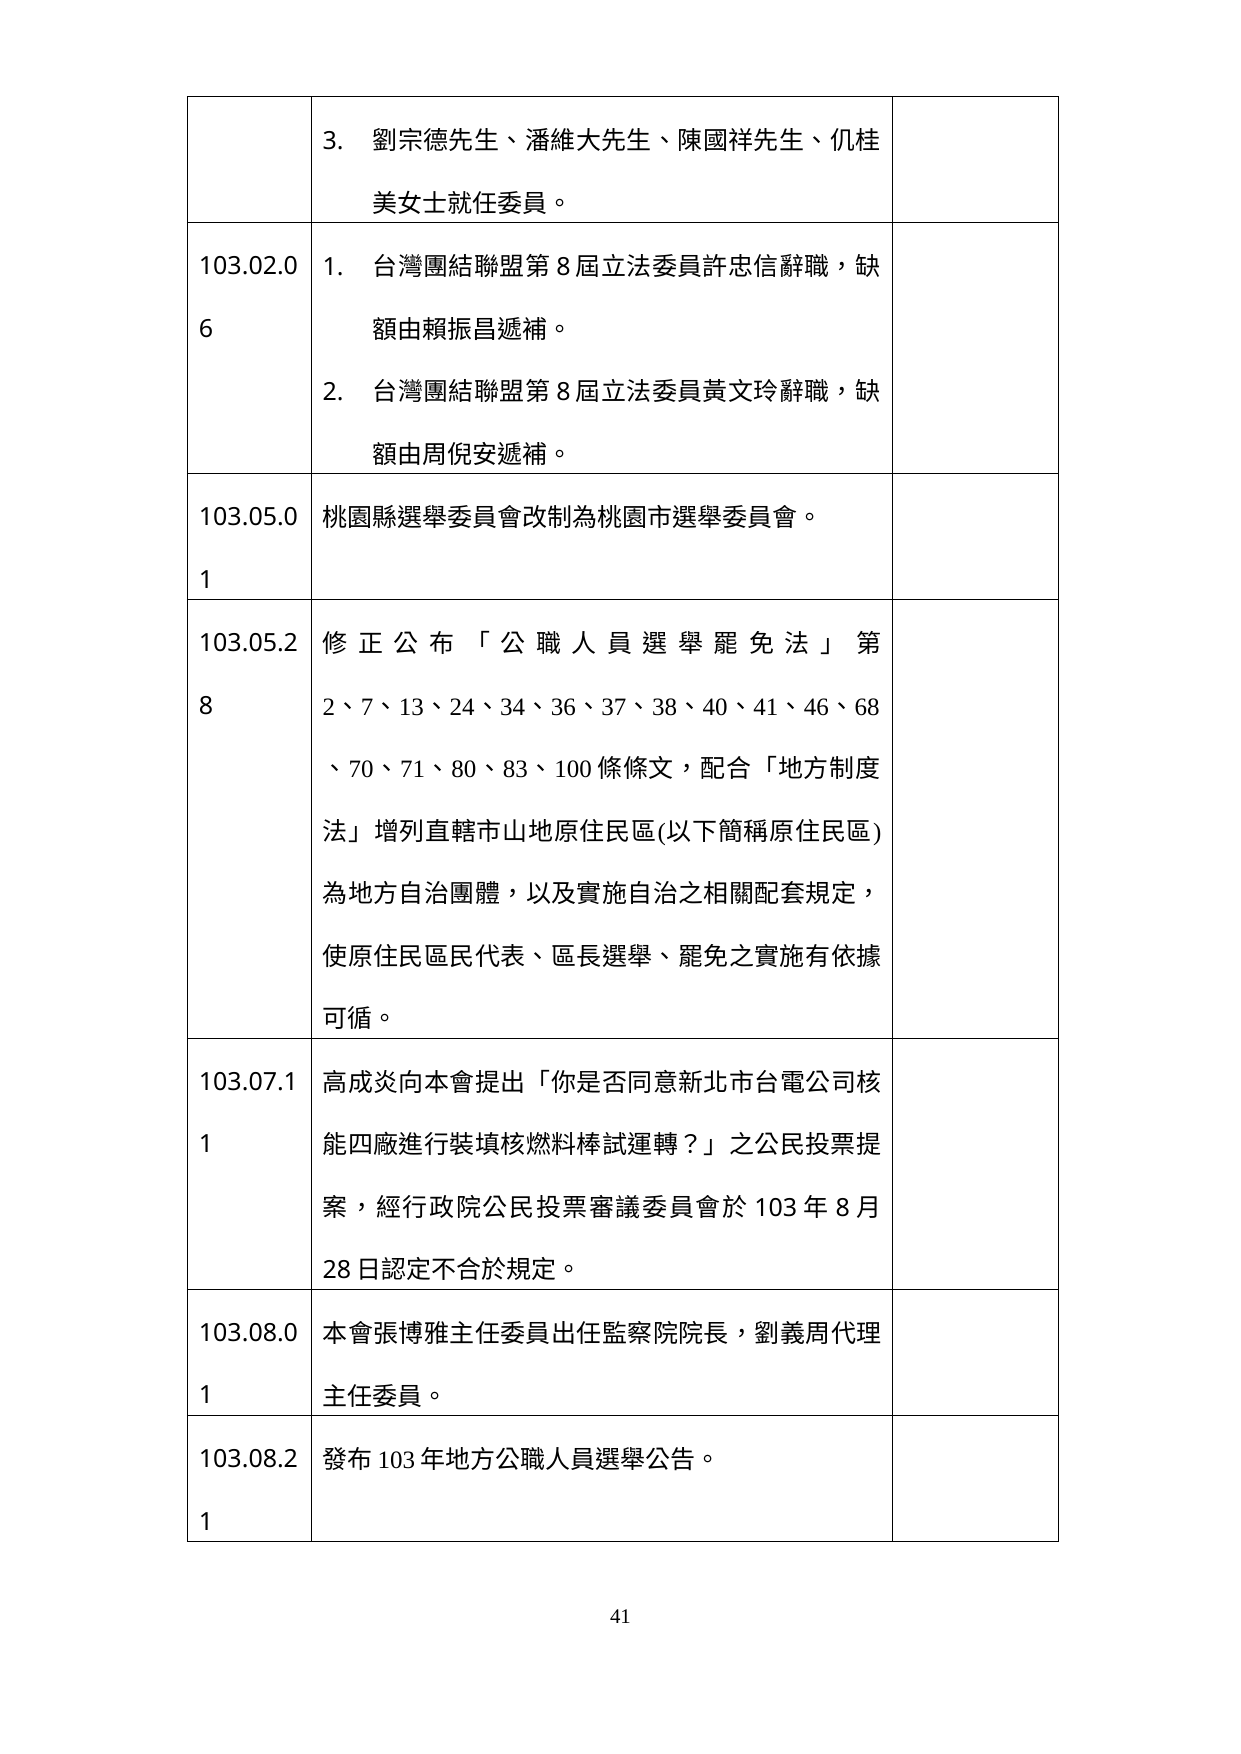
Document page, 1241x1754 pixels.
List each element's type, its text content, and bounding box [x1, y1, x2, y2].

table_cell [893, 1416, 1058, 1541]
table_cell [893, 600, 1058, 1038]
table_cell 修正公布「公職人員選舉罷免法」第2、7、13、24、34、36、37、38、40、41、46、68、70、71、80、83、100條條文，配合「地方制度法」增列直轄市山地原住民區(以下簡稱原住民區)為地方自治團體，以及實施自治之相關配套規定，使原住民區民代表、區長選舉、罷免之實施有依據可循。 [312, 600, 892, 1038]
table_cell 103.02.06 [188, 223, 311, 473]
table_cell [188, 97, 311, 222]
table_cell [893, 474, 1058, 599]
table_cell 103.08.21 [188, 1416, 311, 1541]
table_cell 103.08.01 [188, 1290, 311, 1415]
table_cell [893, 97, 1058, 222]
table_cell [893, 1039, 1058, 1289]
table_cell 103.05.01 [188, 474, 311, 599]
table_cell 本會張博雅主任委員出任監察院院長，劉義周代理主任委員。 [312, 1290, 892, 1415]
table_cell 發布103年地方公職人員選舉公告。 [312, 1416, 892, 1541]
table_cell 張博雅女士就任主任委員。 劉義周先生就任副主任委員。 劉宗德先生、潘維大先生、陳國祥先生、仉桂美女士就任委員。 [312, 97, 892, 222]
table_cell 103.07.11 [188, 1039, 311, 1289]
table_cell 台灣團結聯盟第8屆立法委員許忠信辭職，缺額由賴振昌遞補。 台灣團結聯盟第8屆立法委員黃文玲辭職，缺額由周倪安遞補。 [312, 223, 892, 473]
table_cell [893, 1290, 1058, 1415]
table_cell 桃園縣選舉委員會改制為桃園市選舉委員會。 [312, 474, 892, 599]
table_cell [893, 223, 1058, 473]
table_cell 103.05.28 [188, 600, 311, 1038]
table_cell 高成炎向本會提出「你是否同意新北市台電公司核能四廠進行裝填核燃料棒試運轉？」之公民投票提案，經行政院公民投票審議委員會於103年8月28日認定不合於規定。 [312, 1039, 892, 1289]
